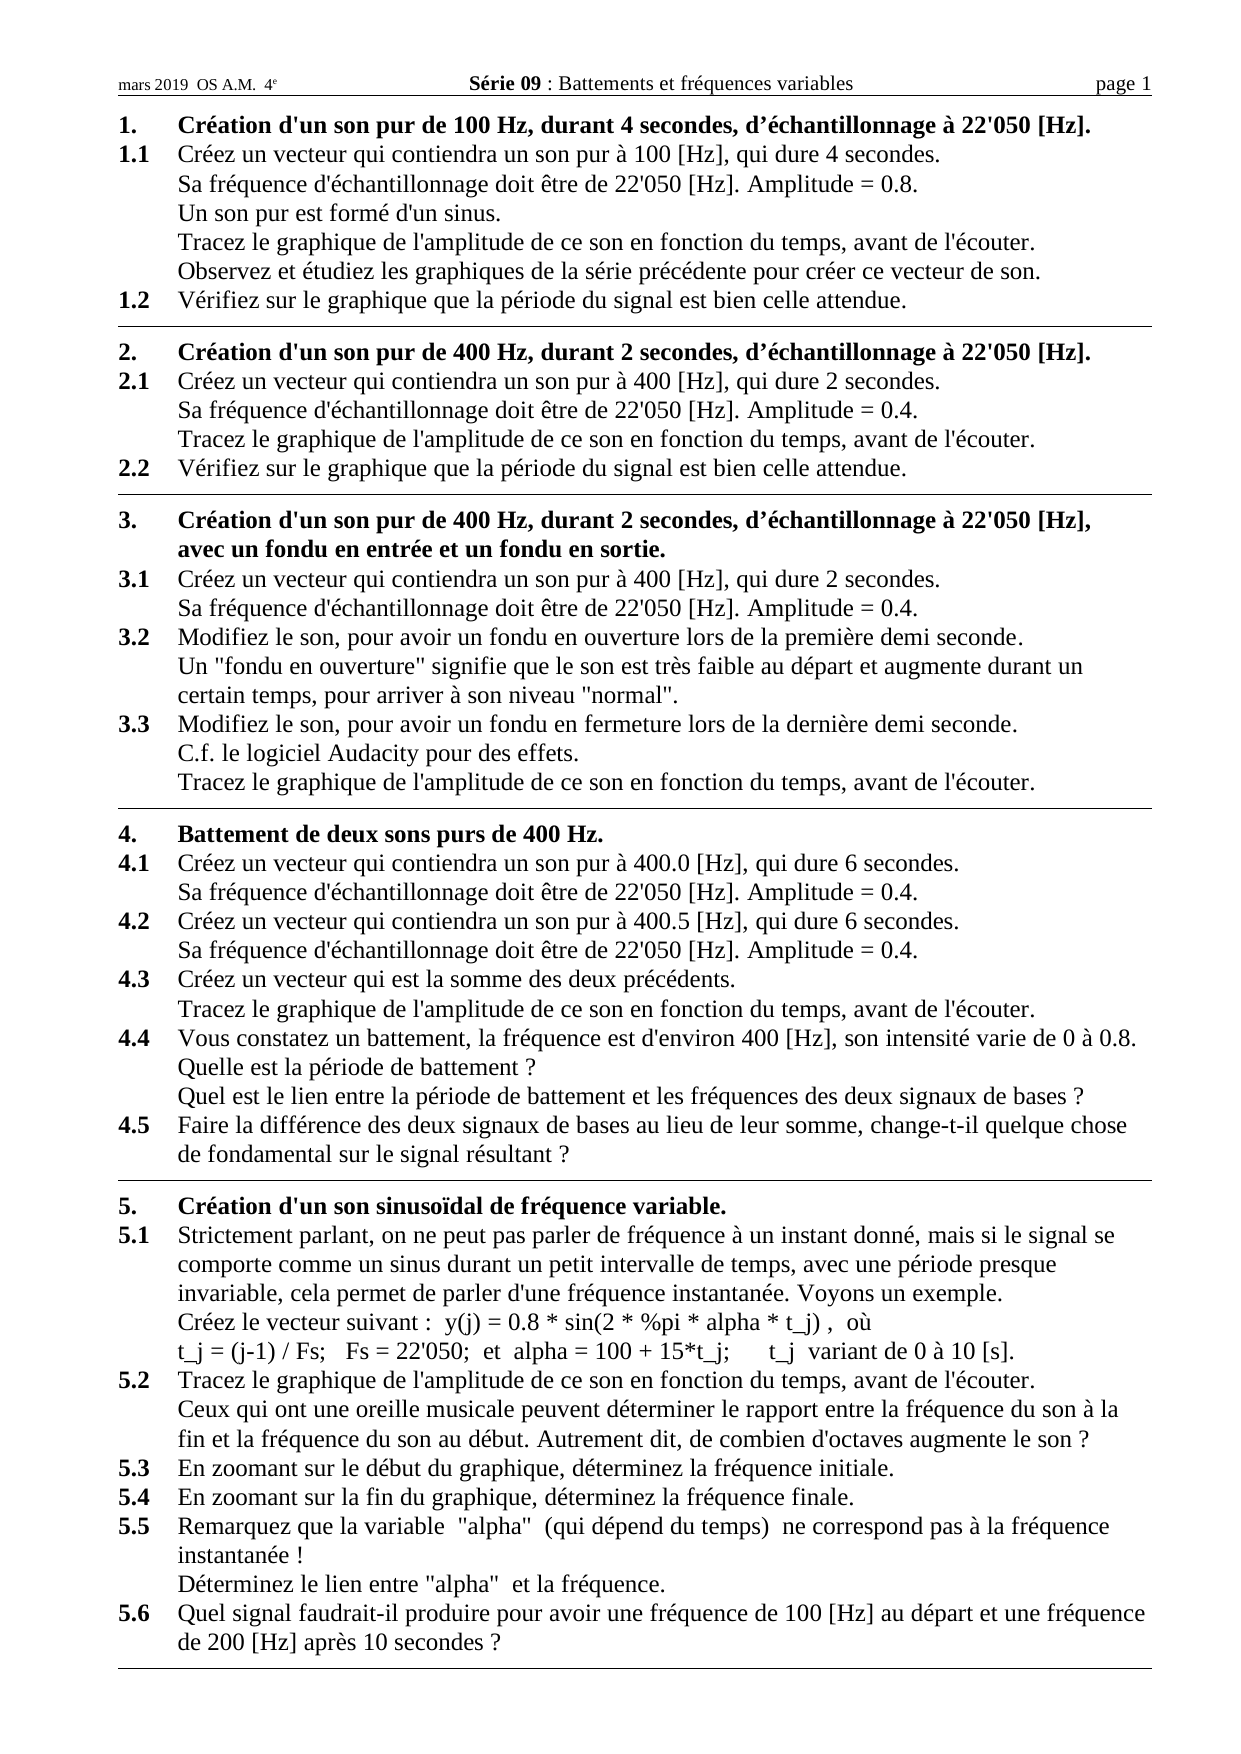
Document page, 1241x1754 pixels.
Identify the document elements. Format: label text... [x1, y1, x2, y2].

text Ceux qui ont une oreille musicale peuvent déterminer le rapport entre la fréquence du son à la fin et la fréquence du son au début. Autrement dit, de combien d'octaves augmente le son ? [118, 1394, 1152, 1452]
text 5.3 En zoomant sur le début du graphique, déterminez la fréquence initiale. [118, 1452, 1152, 1482]
text 4.3 Créez un vecteur qui est la somme des deux précédents. [118, 964, 1152, 993]
text Un son pur est formé d'un sinus. [118, 197, 1152, 227]
text Sa fréquence d'échantillonnage doit être de 22'050 [Hz]. Amplitude = 0.4. [118, 592, 1152, 622]
text 4.1 Créez un vecteur qui contiendra un son pur à 400.0 [Hz], qui dure 6 secondes. [118, 848, 1152, 877]
text 5.5 Remarquez que la variable "alpha" (qui dépend du temps) ne correspond pas à la fréquence instantanée ! [118, 1511, 1152, 1569]
text 4.5 Faire la différence des deux signaux de bases au lieu de leur somme, change-t-il quelque chose de fondamental sur le signal résultant ? [118, 1110, 1152, 1168]
text 4.2 Créez un vecteur qui contiendra un son pur à 400.5 [Hz], qui dure 6 secondes. [118, 906, 1152, 935]
text 3.3 Modifiez le son, pour avoir un fondu en fermeture lors de la dernière demi seconde. [118, 709, 1152, 738]
text Sa fréquence d'échantillonnage doit être de 22'050 [Hz]. Amplitude = 0.4. [118, 935, 1152, 964]
text t_j = (j-1) / Fs; Fs = 22'050; et alpha = 100 + 15*t_j; t_j variant de 0 à 10 [s]. [118, 1336, 1152, 1365]
text 2.2 Vérifiez sur le graphique que la période du signal est bien celle attendue. [118, 453, 1152, 482]
text 3.1 Créez un vecteur qui contiendra un son pur à 400 [Hz], qui dure 2 secondes. [118, 563, 1152, 592]
text Quel est le lien entre la période de battement et les fréquences des deux signaux de bases ? [118, 1081, 1152, 1110]
text Tracez le graphique de l'amplitude de ce son en fonction du temps, avant de l'écouter. [118, 767, 1152, 796]
text 5.1 Strictement parlant, on ne peut pas parler de fréquence à un instant donné, mais si le signal se comporte comme un sinus durant un petit intervalle de temps, avec une période presque invariable, cela permet de parler d'une fréquence instantanée. Voyons un exemple. [118, 1220, 1152, 1307]
text Sa fréquence d'échantillonnage doit être de 22'050 [Hz]. Amplitude = 0.4. [118, 395, 1152, 424]
text 4.4 Vous constatez un battement, la fréquence est d'environ 400 [Hz], son intensité varie de 0 à 0.8. [118, 1022, 1152, 1052]
text Un "fondu en ouverture" signifie que le son est très faible au départ et augmente durant un certain temps, pour arriver à son niveau "normal". [118, 651, 1152, 709]
text Sa fréquence d'échantillonnage doit être de 22'050 [Hz]. Amplitude = 0.8. [118, 168, 1152, 197]
text 4. Battement de deux sons purs de 400 Hz. [118, 819, 1152, 848]
text 2. Création d'un son pur de 400 Hz, durant 2 secondes, d’échantillonnage à 22'050 [Hz]. [118, 337, 1152, 366]
text 5.2 Tracez le graphique de l'amplitude de ce son en fonction du temps, avant de l'écouter. [118, 1365, 1152, 1394]
text 5.6 Quel signal faudrait-il produire pour avoir une fréquence de 100 [Hz] au départ et une fréquence de 200 [Hz] après 10 secondes ? [118, 1598, 1152, 1656]
text Observez et étudiez les graphiques de la série précédente pour créer ce vecteur de son. [118, 256, 1152, 285]
text 3. Création d'un son pur de 400 Hz, durant 2 secondes, d’échantillonnage à 22'050 [Hz], avec un fondu en entrée et un fondu en sortie. [118, 505, 1152, 563]
text 1.2 Vérifiez sur le graphique que la période du signal est bien celle attendue. [118, 285, 1152, 314]
text Déterminez le lien entre "alpha" et la fréquence. [118, 1569, 1152, 1598]
text 5. Création d'un son sinusoïdal de fréquence variable. [118, 1191, 1152, 1220]
text Créez le vecteur suivant : y(j) = 0.8 * sin(2 * %pi * alpha * t_j) , où [118, 1307, 1152, 1336]
text Quelle est la période de battement ? [118, 1052, 1152, 1081]
text 2.1 Créez un vecteur qui contiendra un son pur à 400 [Hz], qui dure 2 secondes. [118, 366, 1152, 395]
text 3.2 Modifiez le son, pour avoir un fondu en ouverture lors de la première demi seconde. [118, 622, 1152, 651]
text Tracez le graphique de l'amplitude de ce son en fonction du temps, avant de l'écouter. [118, 227, 1152, 256]
text Tracez le graphique de l'amplitude de ce son en fonction du temps, avant de l'écouter. [118, 424, 1152, 453]
text Sa fréquence d'échantillonnage doit être de 22'050 [Hz]. Amplitude = 0.4. [118, 877, 1152, 906]
text 5.4 En zoomant sur la fin du graphique, déterminez la fréquence finale. [118, 1482, 1152, 1511]
text 1. Création d'un son pur de 100 Hz, durant 4 secondes, d’échantillonnage à 22'050 [Hz]. [118, 110, 1152, 139]
text C.f. le logiciel Audacity pour des effets. [118, 738, 1152, 767]
text 1.1 Créez un vecteur qui contiendra un son pur à 100 [Hz], qui dure 4 secondes. [118, 139, 1152, 168]
text Tracez le graphique de l'amplitude de ce son en fonction du temps, avant de l'écouter. [118, 993, 1152, 1022]
